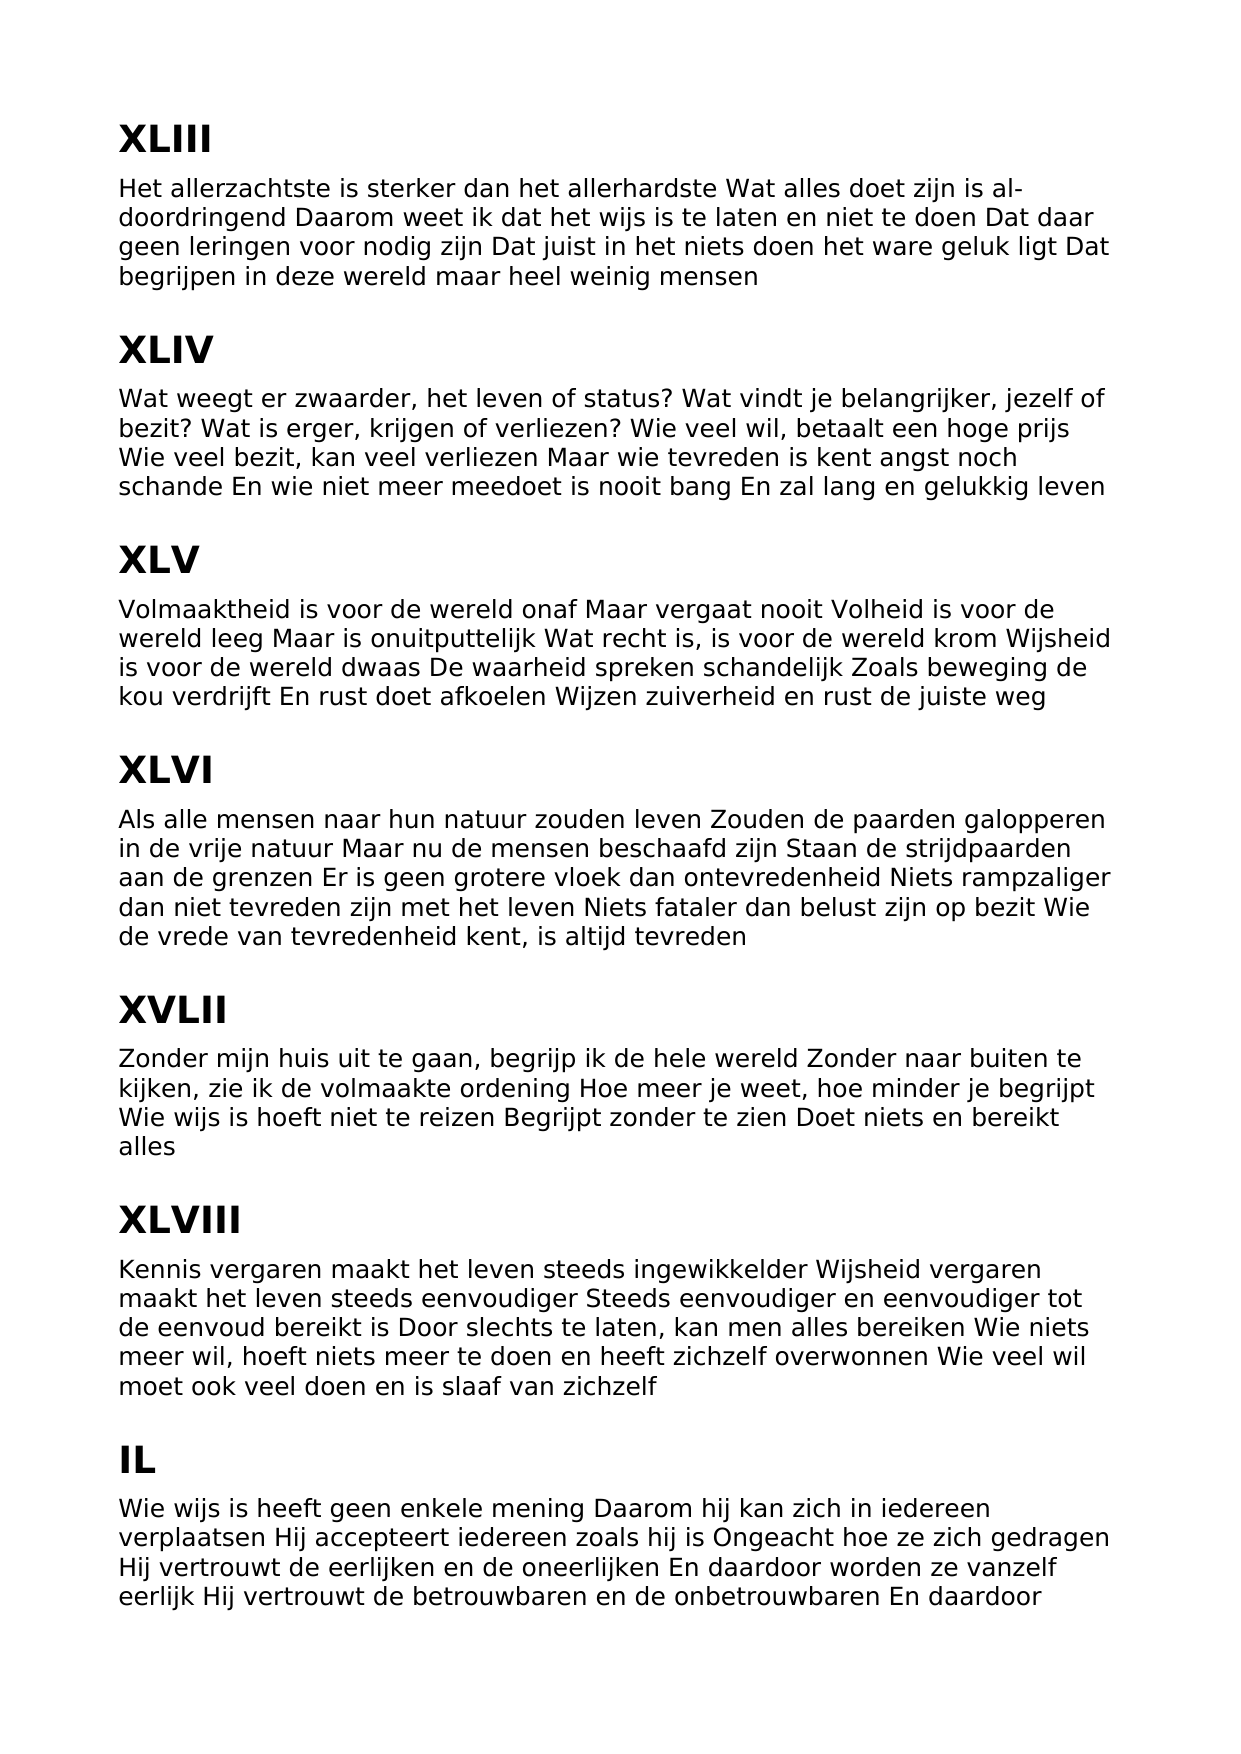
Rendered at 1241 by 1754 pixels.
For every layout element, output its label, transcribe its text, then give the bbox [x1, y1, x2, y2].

text Zonder mijn huis uit te gaan, begrijp ik de hele wereld Zonder naar buiten te kijken, zie ik de volmaakte ordening Hoe meer je weet, hoe minder je begrijpt Wie wijs is hoeft niet te reizen Begrijpt zonder te zien Doet niets en bereikt alles [118, 1045, 1122, 1161]
text Als alle mensen naar hun natuur zouden leven Zouden de paarden galopperen in de vrije natuur Maar nu de mensen beschaafd zijn Staan de strijdpaarden aan de grenzen Er is geen grotere vloek dan ontevredenheid Niets rampzaliger dan niet tevreden zijn met het leven Niets fataler dan belust zijn op bezit Wie de vrede van tevredenheid kent, is altijd tevreden [118, 805, 1122, 951]
subtitle XLVIII [118, 1199, 1122, 1242]
subtitle XVLII [118, 988, 1122, 1032]
text Het allerzachtste is sterker dan het allerhardste Wat alles doet zijn is al-doordringend Daarom weet ik dat het wijs is te laten en niet te doen Dat daar geen leringen voor nodig zijn Dat juist in het niets doen het ware geluk ligt Dat begrijpen in deze wereld maar heel weinig mensen [118, 174, 1122, 291]
subtitle IL [118, 1438, 1122, 1482]
subtitle XLIII [118, 118, 1122, 162]
text Wie wijs is heeft geen enkele mening Daarom hij kan zich in iedereen verplaatsen Hij accepteert iedereen zoals hij is Ongeacht hoe ze zich gedragen Hij vertrouwt de eerlijken en de oneerlijken En daardoor worden ze vanzelf eerlijk Hij vertrouwt de betrouwbaren en de onbetrouwbaren En daardoor [118, 1494, 1122, 1611]
text Wat weegt er zwaarder, het leven of status? Wat vindt je belangrijker, jezelf of bezit? Wat is erger, krijgen of verliezen? Wie veel wil, betaalt een hoge prijs Wie veel bezit, kan veel verliezen Maar wie tevreden is kent angst noch schande En wie niet meer meedoet is nooit bang En zal lang en gelukkig leven [118, 384, 1122, 501]
text Volmaaktheid is voor de wereld onaf Maar vergaat nooit Volheid is voor de wereld leeg Maar is onuitputtelijk Wat recht is, is voor de wereld krom Wijsheid is voor de wereld dwaas De waarheid spreken schandelijk Zoals beweging de kou verdrijft En rust doet afkoelen Wijzen zuiverheid en rust de juiste weg [118, 595, 1122, 712]
subtitle XLIV [118, 328, 1122, 372]
subtitle XLV [118, 539, 1122, 582]
text Kennis vergaren maakt het leven steeds ingewikkelder Wijsheid vergaren maakt het leven steeds eenvoudiger Steeds eenvoudiger en eenvoudiger tot de eenvoud bereikt is Door slechts te laten, kan men alles bereiken Wie niets meer wil, hoeft niets meer te doen en heeft zichzelf overwonnen Wie veel wil moet ook veel doen en is slaaf van zichzelf [118, 1255, 1122, 1401]
subtitle XLVI [118, 749, 1122, 793]
